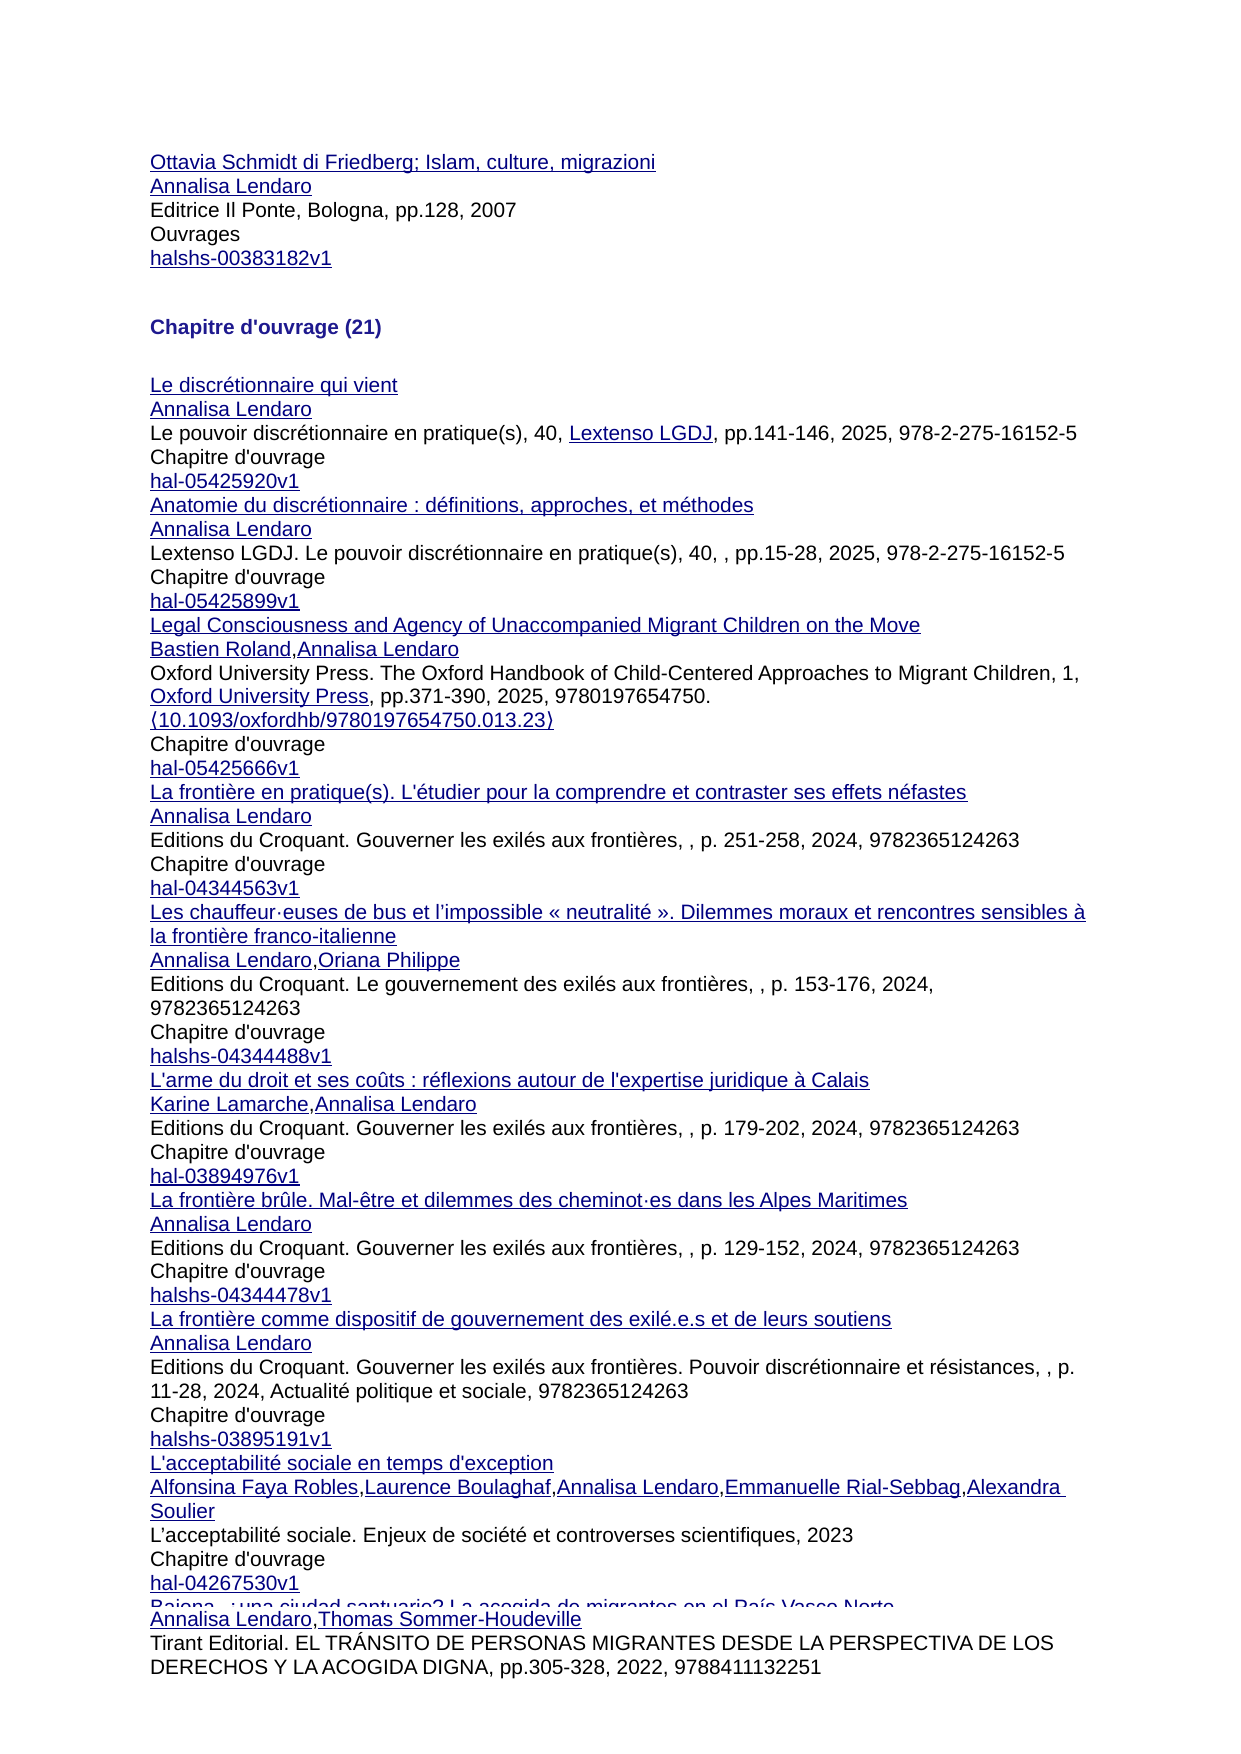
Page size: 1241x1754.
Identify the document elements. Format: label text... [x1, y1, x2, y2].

table_cell La frontière en pratique(s). L'étudier pour la comprendre et contraster ses effets néfastes Annalisa Lendaro Editions du Croquant. Gouverner les exilés aux frontières, , p. 251-258, 2024, 9782365124263 Chapitre d'ouvrage hal-04344563v1 [150, 780, 1090, 900]
subtitle Chapitre d'ouvrage (21) [150, 314, 1090, 338]
table_cell Les chauffeur·euses de bus et l’impossible « neutralité ». Dilemmes moraux et rencontres sensibles à la frontière franco-italienne Annalisa Lendaro,Oriana Philippe Editions du Croquant. Le gouvernement des exilés aux frontières, , p. 153-176, 2024, 9782365124263 Chapitre d'ouvrage halshs-04344488v1 [150, 900, 1090, 1068]
table_cell Ottavia Schmidt di Friedberg; Islam, culture, migrazioni Annalisa Lendaro Editrice Il Ponte, Bologna, pp.128, 2007 Ouvrages halshs-00383182v1 [150, 150, 1090, 270]
table_header Le discrétionnaire qui vient Annalisa Lendaro Le pouvoir discrétionnaire en pratique(s), 40, Lextenso LGDJ, pp.141-146, 2025, 978-2-275-16152-5 Chapitre d'ouvrage hal-05425920v1 [150, 373, 1090, 493]
table_cell L'acceptabilité sociale en temps d'exception Alfonsina Faya Robles,Laurence Boulaghaf,Annalisa Lendaro,Emmanuelle Rial-Sebbag,Alexandra Soulier L’acceptabilité sociale. Enjeux de société et controverses scientifiques, 2023 Chapitre d'ouvrage hal-04267530v1 [150, 1451, 1090, 1595]
table_cell Anatomie du discrétionnaire : définitions, approches, et méthodes Annalisa Lendaro Lextenso LGDJ. Le pouvoir discrétionnaire en pratique(s), 40, , pp.15-28, 2025, 978-2-275-16152-5 Chapitre d'ouvrage hal-05425899v1 [150, 493, 1090, 612]
table_cell L'arme du droit et ses coûts : réflexions autour de l'expertise juridique à Calais Karine Lamarche,Annalisa Lendaro Editions du Croquant. Gouverner les exilés aux frontières, , p. 179-202, 2024, 9782365124263 Chapitre d'ouvrage hal-03894976v1 [150, 1068, 1090, 1187]
table_cell La frontière brûle. Mal-être et dilemmes des cheminot·es dans les Alpes Maritimes Annalisa Lendaro Editions du Croquant. Gouverner les exilés aux frontières, , p. 129-152, 2024, 9782365124263 Chapitre d'ouvrage halshs-04344478v1 [150, 1188, 1090, 1307]
table_cell Baiona, ¿una ciudad santuario? La acogida de migrantes en el País Vasco Norte Annalisa Lendaro,Thomas Sommer-Houdeville Tirant Editorial. EL TRÁNSITO DE PERSONAS MIGRANTES DESDE LA PERSPECTIVA DE LOS DERECHOS Y LA ACOGIDA DIGNA, pp.305-328, 2022, 9788411132251 [150, 1595, 1090, 1679]
table_cell La frontière comme dispositif de gouvernement des exilé.e.s et de leurs soutiens Annalisa Lendaro Editions du Croquant. Gouverner les exilés aux frontières. Pouvoir discrétionnaire et résistances, , p. 11-28, 2024, Actualité politique et sociale, 9782365124263 Chapitre d'ouvrage halshs-03895191v1 [150, 1307, 1090, 1451]
table_cell Legal Consciousness and Agency of Unaccompanied Migrant Children on the Move Bastien Roland,Annalisa Lendaro Oxford University Press. The Oxford Handbook of Child-Centered Approaches to Migrant Children, 1, Oxford University Press, pp.371-390, 2025, 9780197654750. ⟨10.1093/oxfordhb/9780197654750.013.23⟩ Chapitre d'ouvrage hal-05425666v1 [150, 613, 1090, 780]
